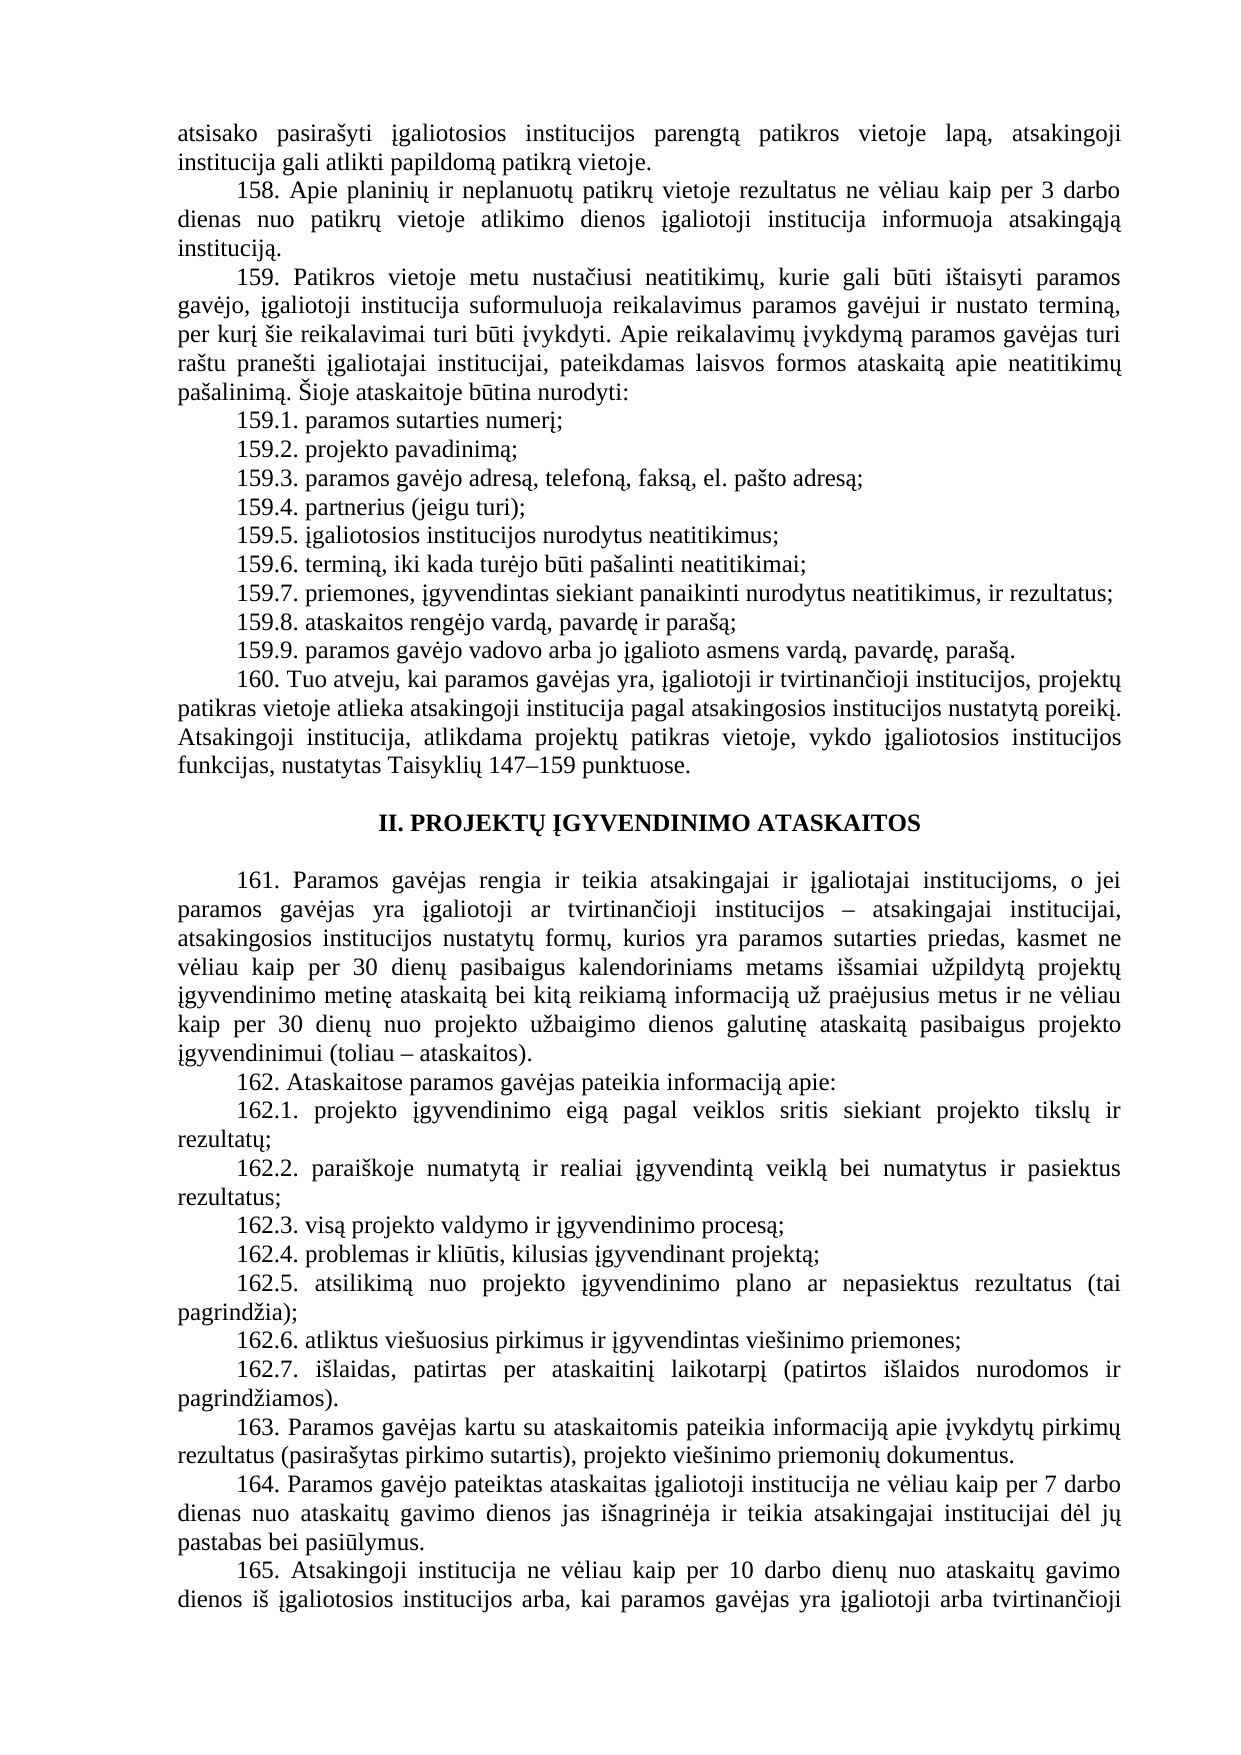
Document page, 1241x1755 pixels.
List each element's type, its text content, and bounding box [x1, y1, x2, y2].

text 159.3. paramos gavėjo adresą, telefoną, faksą, el. pašto adresą; [177, 463, 1122, 492]
text 162.4. problemas ir kliūtis, kilusias įgyvendinant projektą; [177, 1239, 1122, 1268]
text 164. Paramos gavėjo pateiktas ataskaitas įgaliotoji institucija ne vėliau kaip per 7 darbo dienas nuo ataskaitų gavimo dienos jas išnagrinėja ir teikia atsakingajai institucijai dėl jų pastabas bei pasiūlymus. [177, 1469, 1122, 1556]
text 162.3. visą projekto valdymo ir įgyvendinimo procesą; [177, 1211, 1122, 1239]
text 159.4. partnerius (jeigu turi); [177, 492, 1122, 521]
text 162.5. atsilikimą nuo projekto įgyvendinimo plano ar nepasiektus rezultatus (tai pagrindžia); [177, 1268, 1122, 1326]
text 162.2. paraiškoje numatytą ir realiai įgyvendintą veiklą bei numatytus ir pasiektus rezultatus; [177, 1153, 1122, 1211]
text 165. Atsakingoji institucija ne vėliau kaip per 10 darbo dienų nuo ataskaitų gavimo dienos iš įgaliotosios institucijos arba, kai paramos gavėjas yra įgaliotoji arba tvirtinančioji [177, 1556, 1122, 1613]
text 159. Patikros vietoje metu nustačiusi neatitikimų, kurie gali būti ištaisyti paramos gavėjo, įgaliotoji institucija suformuluoja reikalavimus paramos gavėjui ir nustato terminą, per kurį šie reikalavimai turi būti įvykdyti. Apie reikalavimų įvykdymą paramos gavėjas turi raštu pranešti įgaliotajai institucijai, pateikdamas laisvos formos ataskaitą apie neatitikimų pašalinimą. Šioje ataskaitoje būtina nurodyti: [177, 262, 1122, 406]
text 159.1. paramos sutarties numerį; [177, 406, 1122, 434]
text atsisako pasirašyti įgaliotosios institucijos parengtą patikros vietoje lapą, atsakingoji institucija gali atlikti papildomą patikrą vietoje. [177, 118, 1122, 176]
text 160. Tuo atveju, kai paramos gavėjas yra, įgaliotoji ir tvirtinančioji institucijos, projektų patikras vietoje atlieka atsakingoji institucija pagal atsakingosios institucijos nustatytą poreikį. Atsakingoji institucija, atlikdama projektų patikras vietoje, vykdo įgaliotosios institucijos funkcijas, nustatytas Taisyklių 147–159 punktuose. [177, 664, 1122, 779]
text II. PROJEKTŲ ĮGYVENDINIMO ATASKAITOS [177, 808, 1122, 837]
text 158. Apie planinių ir neplanuotų patikrų vietoje rezultatus ne vėliau kaip per 3 darbo dienas nuo patikrų vietoje atlikimo dienos įgaliotoji institucija informuoja atsakingąją instituciją. [177, 176, 1122, 262]
text 163. Paramos gavėjas kartu su ataskaitomis pateikia informaciją apie įvykdytų pirkimų rezultatus (pasirašytas pirkimo sutartis), projekto viešinimo priemonių dokumentus. [177, 1412, 1122, 1469]
text 159.2. projekto pavadinimą; [177, 434, 1122, 463]
text 162.1. projekto įgyvendinimo eigą pagal veiklos sritis siekiant projekto tikslų ir rezultatų; [177, 1096, 1122, 1153]
text 159.6. terminą, iki kada turėjo būti pašalinti neatitikimai; [177, 549, 1122, 578]
text 159.7. priemones, įgyvendintas siekiant panaikinti nurodytus neatitikimus, ir rezultatus; [177, 578, 1122, 607]
text 159.9. paramos gavėjo vadovo arba jo įgalioto asmens vardą, pavardę, parašą. [177, 636, 1122, 664]
text 159.8. ataskaitos rengėjo vardą, pavardę ir parašą; [177, 607, 1122, 636]
text 162.6. atliktus viešuosius pirkimus ir įgyvendintas viešinimo priemones; [177, 1326, 1122, 1354]
text 162.7. išlaidas, patirtas per ataskaitinį laikotarpį (patirtos išlaidos nurodomos ir pagrindžiamos). [177, 1354, 1122, 1412]
text 162. Ataskaitose paramos gavėjas pateikia informaciją apie: [177, 1067, 1122, 1096]
text 161. Paramos gavėjas rengia ir teikia atsakingajai ir įgaliotajai institucijoms, o jei paramos gavėjas yra įgaliotoji ar tvirtinančioji institucijos – atsakingajai institucijai, atsakingosios institucijos nustatytų formų, kurios yra paramos sutarties priedas, kasmet ne vėliau kaip per 30 dienų pasibaigus kalendoriniams metams išsamiai užpildytą projektų įgyvendinimo metinę ataskaitą bei kitą reikiamą informaciją už praėjusius metus ir ne vėliau kaip per 30 dienų nuo projekto užbaigimo dienos galutinę ataskaitą pasibaigus projekto įgyvendinimui (toliau – ataskaitos). [177, 866, 1122, 1067]
text 159.5. įgaliotosios institucijos nurodytus neatitikimus; [177, 521, 1122, 549]
